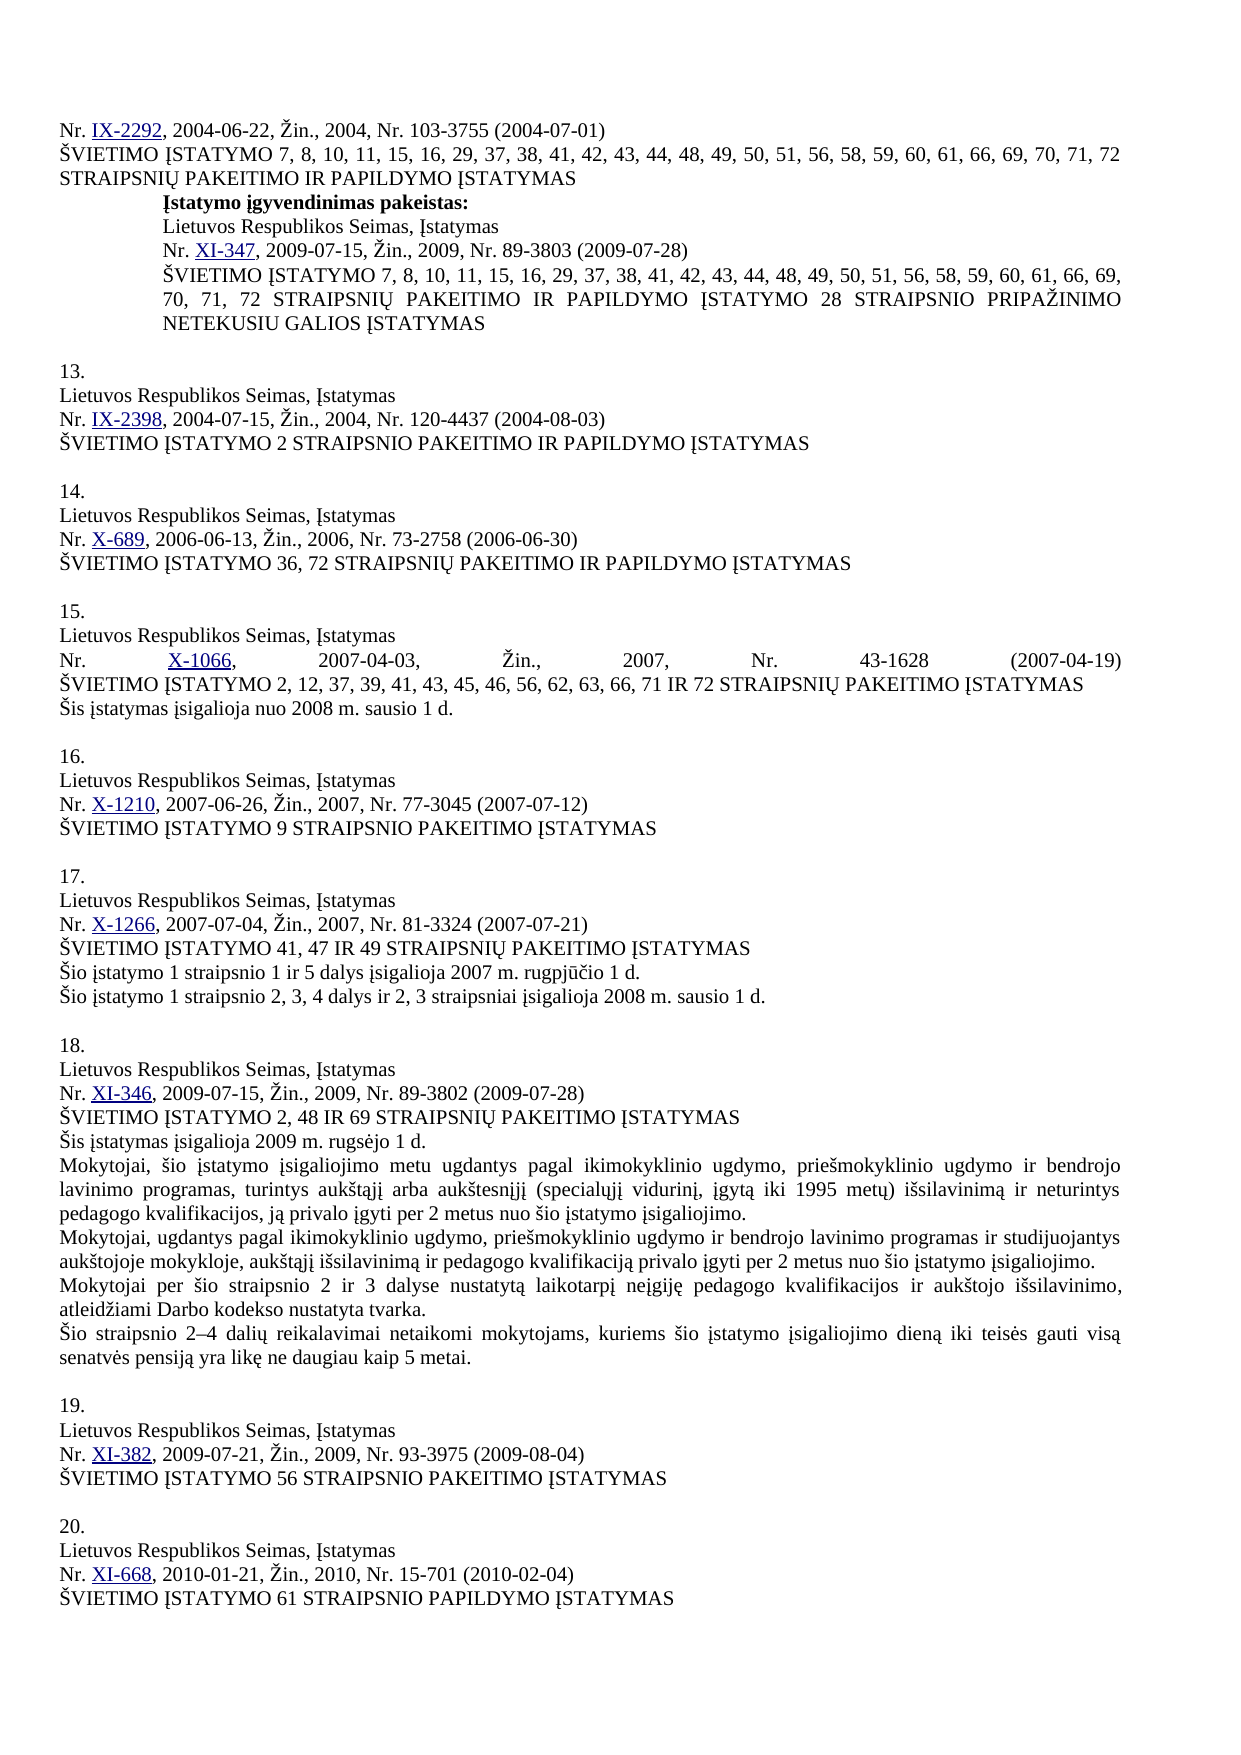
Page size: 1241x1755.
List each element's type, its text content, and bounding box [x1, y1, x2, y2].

text 17. [59, 864, 1122, 888]
text Nr. XI-346, 2009-07-15, Žin., 2009, Nr. 89-3802 (2009-07-28) [59, 1081, 1122, 1105]
text 13. [59, 359, 1122, 383]
text ŠVIETIMO ĮSTATYMO 2 STRAIPSNIO PAKEITIMO IR PAPILDYMO ĮSTATYMAS [59, 431, 1122, 455]
text ŠVIETIMO ĮSTATYMO 56 STRAIPSNIO PAKEITIMO ĮSTATYMAS [59, 1466, 1122, 1490]
text Šio įstatymo 1 straipsnio 1 ir 5 dalys įsigalioja 2007 m. rugpjūčio 1 d. [59, 960, 1122, 984]
text Lietuvos Respublikos Seimas, Įstatymas [59, 503, 1122, 527]
text Nr. X-689, 2006-06-13, Žin., 2006, Nr. 73-2758 (2006-06-30) [59, 527, 1122, 551]
text Lietuvos Respublikos Seimas, Įstatymas [59, 214, 1122, 238]
text ŠVIETIMO ĮSTATYMO 61 STRAIPSNIO PAPILDYMO ĮSTATYMAS [59, 1586, 1122, 1610]
text 14. [59, 479, 1122, 503]
text ŠVIETIMO ĮSTATYMO 36, 72 STRAIPSNIŲ PAKEITIMO IR PAPILDYMO ĮSTATYMAS [59, 551, 1122, 575]
text Nr. XI-668, 2010-01-21, Žin., 2010, Nr. 15-701 (2010-02-04) [59, 1562, 1122, 1586]
text Nr. XI-347, 2009-07-15, Žin., 2009, Nr. 89-3803 (2009-07-28) [59, 238, 1122, 262]
text 20. [59, 1514, 1122, 1538]
text Nr. X-1210, 2007-06-26, Žin., 2007, Nr. 77-3045 (2007-07-12) [59, 792, 1122, 816]
text Šis įstatymas įsigalioja nuo 2008 m. sausio 1 d. [59, 696, 1122, 720]
text Šis įstatymas įsigalioja 2009 m. rugsėjo 1 d. [59, 1129, 1122, 1153]
text ŠVIETIMO ĮSTATYMO 9 STRAIPSNIO PAKEITIMO ĮSTATYMAS [59, 816, 1122, 840]
text Mokytojai, šio įstatymo įsigaliojimo metu ugdantys pagal ikimokyklinio ugdymo, priešmokyklinio ugdymo ir bendrojo lavinimo programas, turintys aukštąjį arba aukštesnįjį (specialųjį vidurinį, įgytą iki 1995 metų) išsilavinimą ir neturintys pedagogo kvalifikacijos, ją privalo įgyti per 2 metus nuo šio įstatymo įsigaliojimo. [59, 1153, 1122, 1225]
text Nr. X-1266, 2007-07-04, Žin., 2007, Nr. 81-3324 (2007-07-21) [59, 912, 1122, 936]
text Mokytojai, ugdantys pagal ikimokyklinio ugdymo, priešmokyklinio ugdymo ir bendrojo lavinimo programas ir studijuojantys aukštojoje mokykloje, aukštąjį išsilavinimą ir pedagogo kvalifikaciją privalo įgyti per 2 metus nuo šio įstatymo įsigaliojimo. [59, 1225, 1122, 1273]
text Lietuvos Respublikos Seimas, Įstatymas [59, 888, 1122, 912]
text Lietuvos Respublikos Seimas, Įstatymas [59, 623, 1122, 647]
text Nr. XI-382, 2009-07-21, Žin., 2009, Nr. 93-3975 (2009-08-04) [59, 1442, 1122, 1466]
text 18. [59, 1032, 1122, 1057]
text Nr. X-1066, 2007-04-03, Žin., 2007, Nr. 43-1628 (2007-04-19) ŠVIETIMO ĮSTATYMO 2, 12, 37, 39, 41, 43, 45, 46, 56, 62, 63, 66, 71 IR 72 STRAIPSNIŲ PAKEITIMO ĮSTATYMAS [59, 647, 1122, 696]
text Įstatymo įgyvendinimas pakeistas: [59, 190, 1122, 214]
text Šio straipsnio 2–4 dalių reikalavimai netaikomi mokytojams, kuriems šio įstatymo įsigaliojimo dieną iki teisės gauti visą senatvės pensiją yra likę ne daugiau kaip 5 metai. [59, 1321, 1122, 1369]
text Lietuvos Respublikos Seimas, Įstatymas [59, 383, 1122, 407]
text Mokytojai per šio straipsnio 2 ir 3 dalyse nustatytą laikotarpį neįgiję pedagogo kvalifikacijos ir aukštojo išsilavinimo, atleidžiami Darbo kodekso nustatyta tvarka. [59, 1273, 1122, 1321]
text ŠVIETIMO ĮSTATYMO 41, 47 IR 49 STRAIPSNIŲ PAKEITIMO ĮSTATYMAS [59, 936, 1122, 960]
text 16. [59, 744, 1122, 768]
text Nr. IX-2292, 2004-06-22, Žin., 2004, Nr. 103-3755 (2004-07-01) [59, 118, 1122, 142]
text ŠVIETIMO ĮSTATYMO 7, 8, 10, 11, 15, 16, 29, 37, 38, 41, 42, 43, 44, 48, 49, 50, 51, 56, 58, 59, 60, 61, 66, 69, 70, 71, 72 STRAIPSNIŲ PAKEITIMO IR PAPILDYMO ĮSTATYMAS [59, 142, 1122, 190]
text Lietuvos Respublikos Seimas, Įstatymas [59, 1057, 1122, 1081]
text ŠVIETIMO ĮSTATYMO 2, 48 IR 69 STRAIPSNIŲ PAKEITIMO ĮSTATYMAS [59, 1105, 1122, 1129]
text Lietuvos Respublikos Seimas, Įstatymas [59, 1417, 1122, 1442]
text Lietuvos Respublikos Seimas, Įstatymas [59, 768, 1122, 792]
text ŠVIETIMO ĮSTATYMO 7, 8, 10, 11, 15, 16, 29, 37, 38, 41, 42, 43, 44, 48, 49, 50, 51, 56, 58, 59, 60, 61, 66, 69, 70, 71, 72 STRAIPSNIŲ PAKEITIMO IR PAPILDYMO ĮSTATYMO 28 STRAIPSNIO PRIPAŽINIMO NETEKUSIU GALIOS ĮSTATYMAS [162, 262, 1122, 335]
text 19. [59, 1393, 1122, 1417]
text Šio įstatymo 1 straipsnio 2, 3, 4 dalys ir 2, 3 straipsniai įsigalioja 2008 m. sausio 1 d. [59, 984, 1122, 1008]
text Lietuvos Respublikos Seimas, Įstatymas [59, 1538, 1122, 1562]
text 15. [59, 599, 1122, 623]
text Nr. IX-2398, 2004-07-15, Žin., 2004, Nr. 120-4437 (2004-08-03) [59, 407, 1122, 431]
